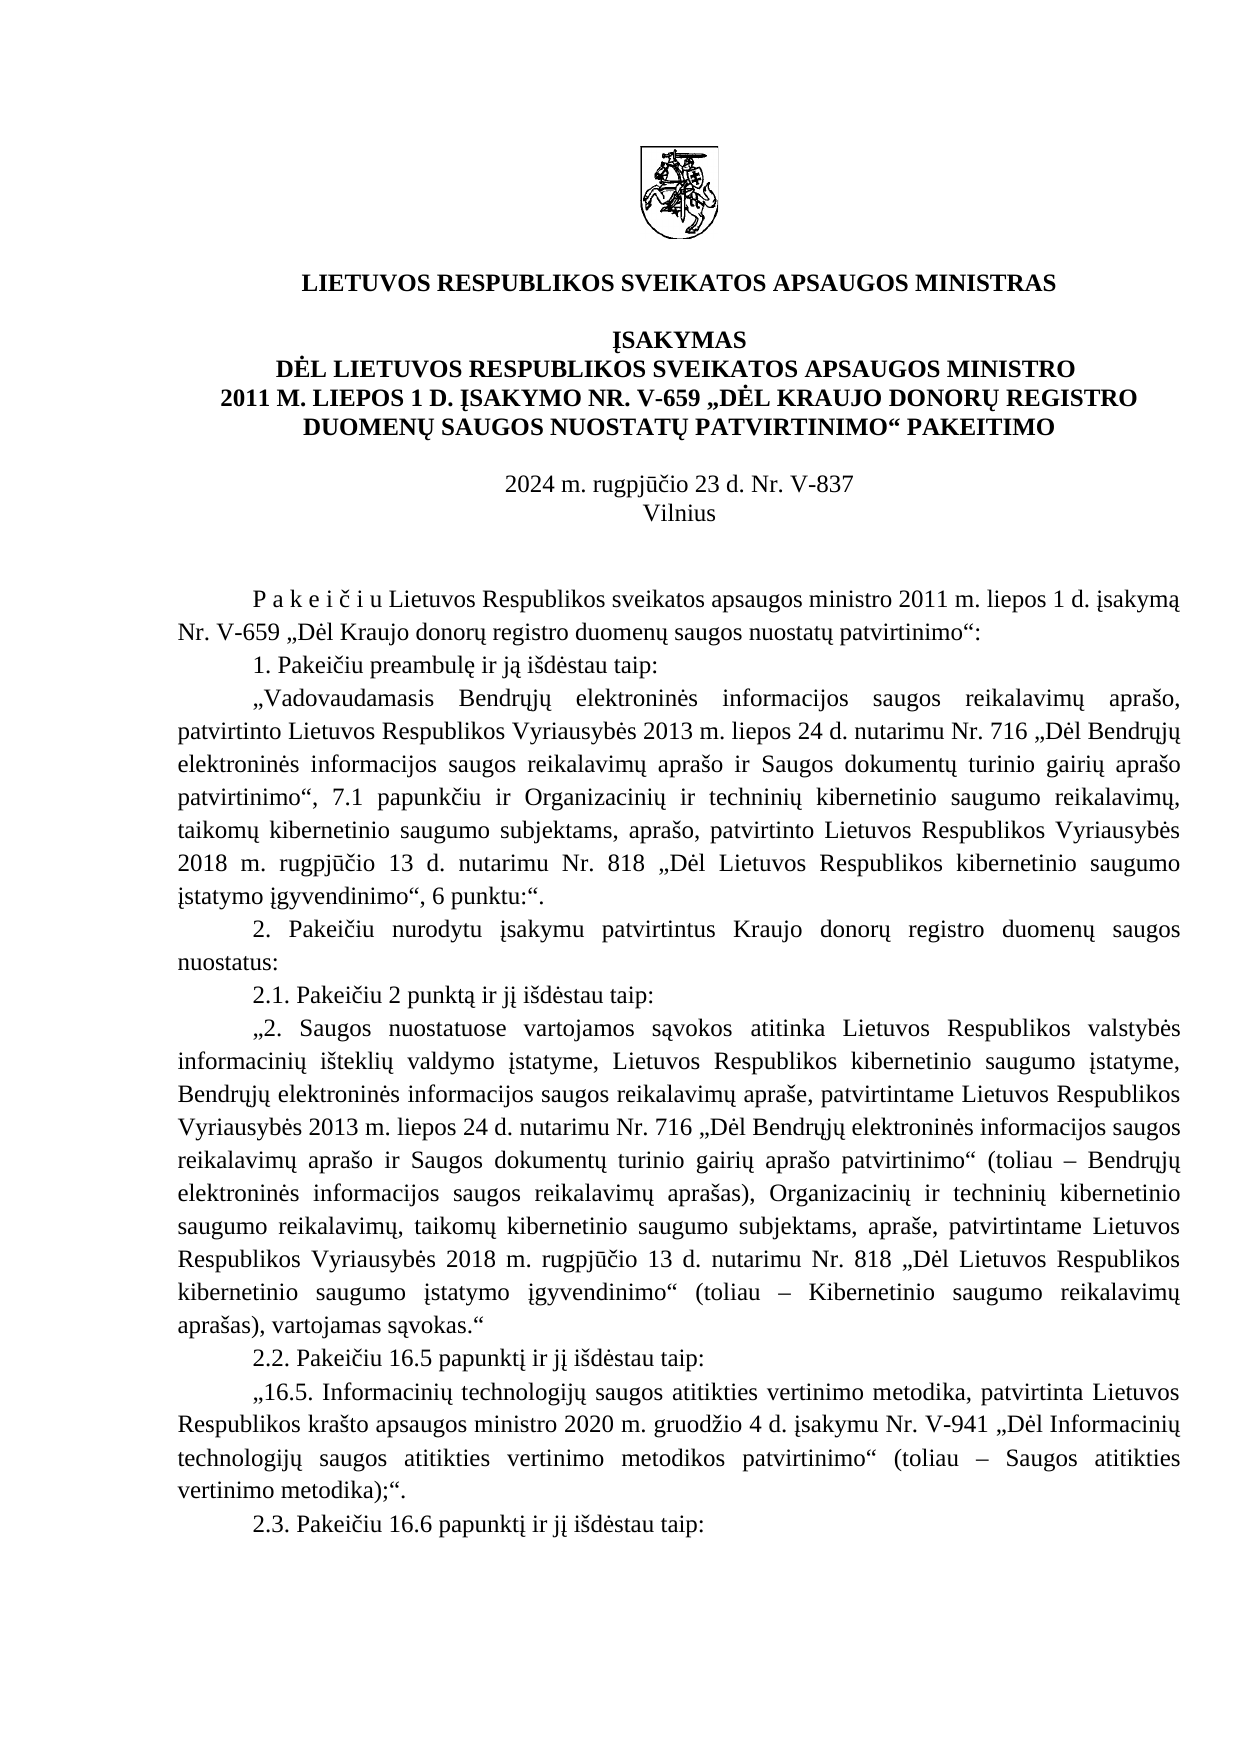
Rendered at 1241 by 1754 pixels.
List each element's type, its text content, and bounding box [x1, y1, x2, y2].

text LIETUVOS RESPUBLIKOS SVEIKATOS APSAUGOS MINISTRAS [177, 268, 1181, 297]
text Vilnius [177, 498, 1181, 527]
text 2. Pakeičiu nurodytu įsakymu patvirtintus Kraujo donorų registro duomenų saugos nuostatus: [177, 914, 1181, 976]
text ĮSAKYMAS [177, 325, 1181, 354]
text DĖL LIETUVOS RESPUBLIKOS SVEIKATOS APSAUGOS MINISTRO 2011 M. LIEPOS 1 D. ĮSAKYMO NR. V-659 „DĖL KRAUJO DONORŲ REGISTRO DUOMENŲ SAUGOS NUOSTATŲ PATVIRTINIMO“ PAKEITIMO [177, 354, 1181, 440]
text P a k e i č i u Lietuvos Respublikos sveikatos apsaugos ministro 2011 m. liepos 1 d. įsakymą Nr. V-659 „Dėl Kraujo donorų registro duomenų saugos nuostatų patvirtinimo“: [177, 584, 1181, 646]
text „2. Saugos nuostatuose vartojamos sąvokos atitinka Lietuvos Respublikos valstybės informacinių išteklių valdymo įstatyme, Lietuvos Respublikos kibernetinio saugumo įstatyme, Bendrųjų elektroninės informacijos saugos reikalavimų apraše, patvirtintame Lietuvos Respublikos Vyriausybės 2013 m. liepos 24 d. nutarimu Nr. 716 „Dėl Bendrųjų elektroninės informacijos saugos reikalavimų aprašo ir Saugos dokumentų turinio gairių aprašo patvirtinimo“ (toliau – Bendrųjų elektroninės informacijos saugos reikalavimų aprašas), Organizacinių ir techninių kibernetinio saugumo reikalavimų, taikomų kibernetinio saugumo subjektams, apraše, patvirtintame Lietuvos Respublikos Vyriausybės 2018 m. rugpjūčio 13 d. nutarimu Nr. 818 „Dėl Lietuvos Respublikos kibernetinio saugumo įstatymo įgyvendinimo“ (toliau – Kibernetinio saugumo reikalavimų aprašas), vartojamas sąvokas.“ [177, 1013, 1181, 1339]
text „Vadovaudamasis Bendrųjų elektroninės informacijos saugos reikalavimų aprašo, patvirtinto Lietuvos Respublikos Vyriausybės 2013 m. liepos 24 d. nutarimu Nr. 716 „Dėl Bendrųjų elektroninės informacijos saugos reikalavimų aprašo ir Saugos dokumentų turinio gairių aprašo patvirtinimo“, 7.1 papunkčiu ir Organizacinių ir techninių kibernetinio saugumo reikalavimų, taikomų kibernetinio saugumo subjektams, aprašo, patvirtinto Lietuvos Respublikos Vyriausybės 2018 m. rugpjūčio 13 d. nutarimu Nr. 818 „Dėl Lietuvos Respublikos kibernetinio saugumo įstatymo įgyvendinimo“, 6 punktu:“. [177, 683, 1181, 910]
text 2.3. Pakeičiu 16.6 papunktį ir jį išdėstau taip: [177, 1509, 1181, 1537]
text 2.2. Pakeičiu 16.5 papunktį ir jį išdėstau taip: [177, 1343, 1181, 1372]
text 2024 m. rugpjūčio 23 d. Nr. V-837 [177, 469, 1181, 498]
text 2.1. Pakeičiu 2 punktą ir jį išdėstau taip: [177, 980, 1181, 1009]
text „16.5. Informacinių technologijų saugos atitikties vertinimo metodika, patvirtinta Lietuvos Respublikos krašto apsaugos ministro 2020 m. gruodžio 4 d. įsakymu Nr. V-941 „Dėl Informacinių technologijų saugos atitikties vertinimo metodikos patvirtinimo“ (toliau – Saugos atitikties vertinimo metodika);“. [177, 1377, 1181, 1504]
text 1. Pakeičiu preambulę ir ją išdėstau taip: [177, 650, 1181, 679]
